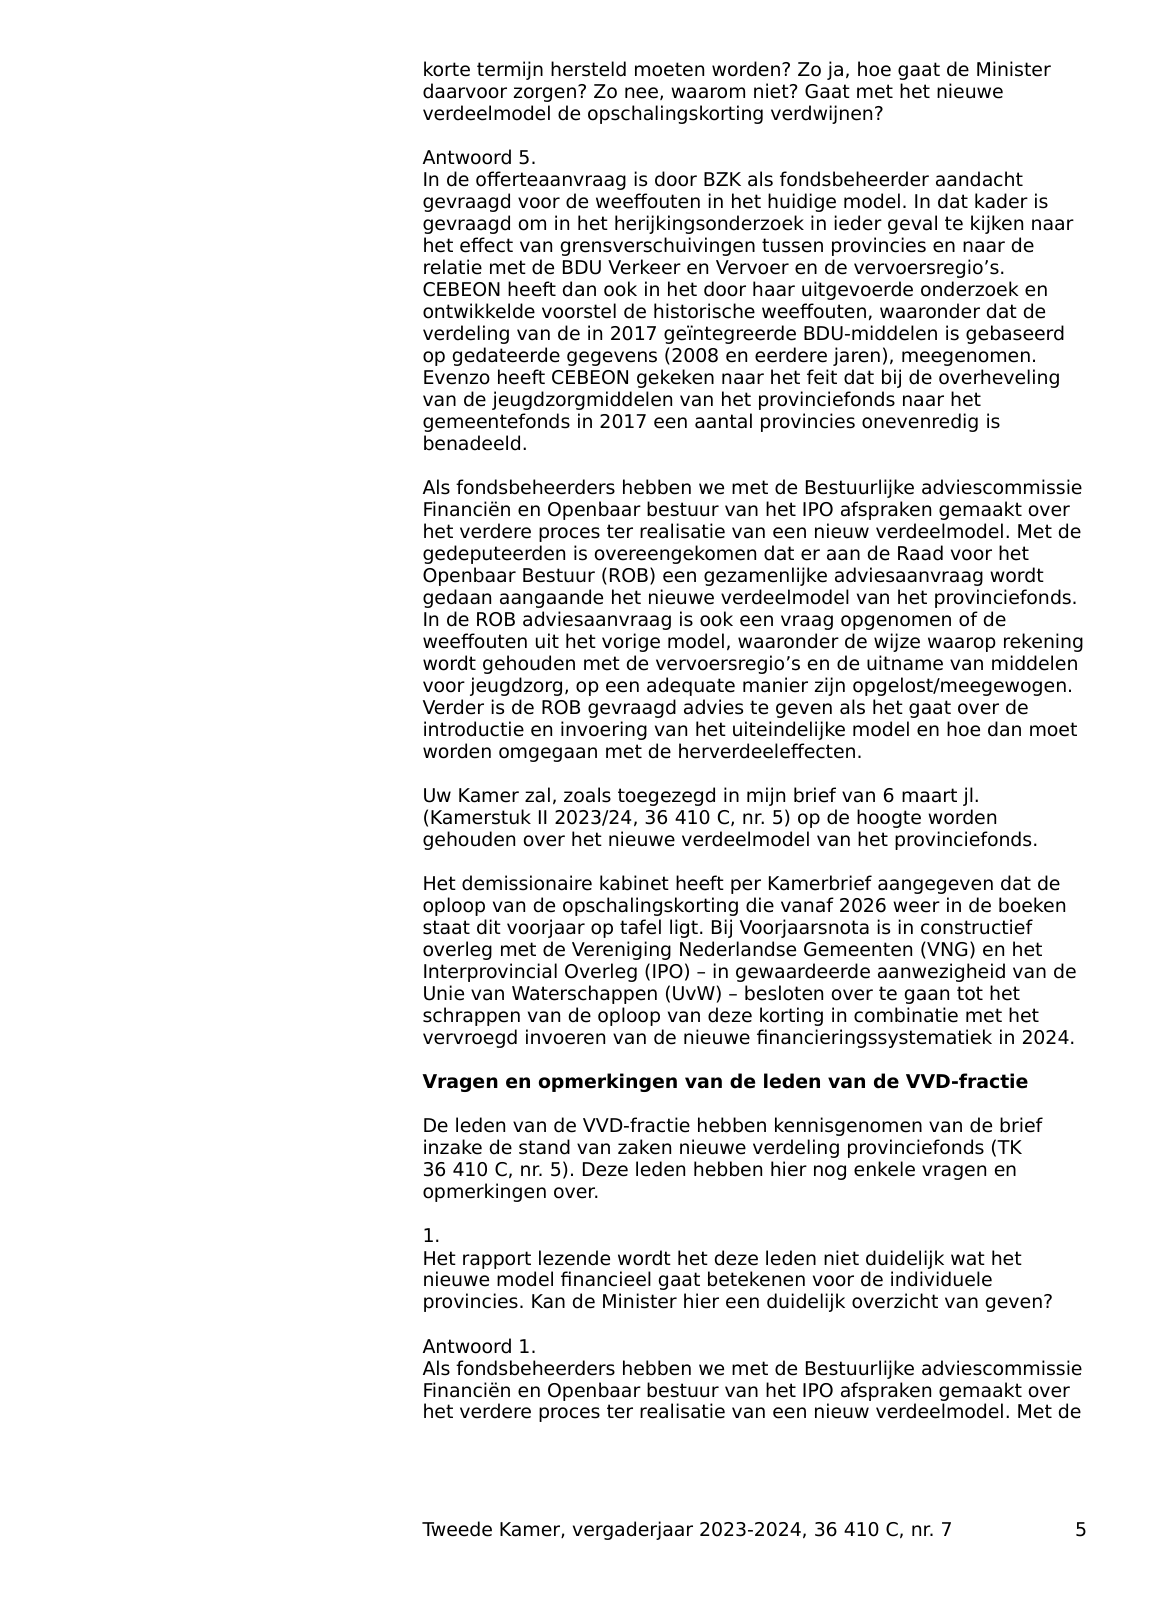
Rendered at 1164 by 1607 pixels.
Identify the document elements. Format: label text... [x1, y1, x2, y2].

text Het demissionaire kabinet heeft per Kamerbrief aangegeven dat de oploop van de opschalingskorting die vanaf 2026 weer in de boeken staat dit voorjaar op tafel ligt. Bij Voorjaarsnota is in constructief overleg met de Vereniging Nederlandse Gemeenten (VNG) en het Interprovincial Overleg (IPO) – in gewaardeerde aanwezigheid van de Unie van Waterschappen (UvW) – besloten over te gaan tot het schrappen van de oploop van deze korting in combinatie met het vervroegd invoeren van de nieuwe financieringssystematiek in 2024. [422, 873, 1087, 1049]
text Het rapport lezende wordt het deze leden niet duidelijk wat het nieuwe model financieel gaat betekenen voor de individuele provincies. Kan de Minister hier een duidelijk overzicht van geven? [422, 1247, 1087, 1313]
text In de offerteaanvraag is door BZK als fondsbeheerder aandacht gevraagd voor de weeffouten in het huidige model. In dat kader is gevraagd om in het herijkingsonderzoek in ieder geval te kijken naar het effect van grensverschuivingen tussen provincies en naar de relatie met de BDU Verkeer en Vervoer en de vervoersregio’s. CEBEON heeft dan ook in het door haar uitgevoerde onderzoek en ontwikkelde voorstel de historische weeffouten, waaronder dat de verdeling van de in 2017 geïntegreerde BDU-middelen is gebaseerd op gedateerde gegevens (2008 en eerdere jaren), meegenomen. Evenzo heeft CEBEON gekeken naar het feit dat bij de overheveling van de jeugdzorgmiddelen van het provinciefonds naar het gemeentefonds in 2017 een aantal provincies onevenredig is benadeeld. [422, 169, 1087, 455]
text korte termijn hersteld moeten worden? Zo ja, hoe gaat de Minister daarvoor zorgen? Zo nee, waarom niet? Gaat met het nieuwe verdeelmodel de opschalingskorting verdwijnen? [422, 59, 1087, 125]
subtitle Vragen en opmerkingen van de leden van de VVD-fractie [422, 1071, 1087, 1093]
text De leden van de VVD-fractie hebben kennisgenomen van de brief inzake de stand van zaken nieuwe verdeling provinciefonds (TK 36 410 C, nr. 5). Deze leden hebben hier nog enkele vragen en opmerkingen over. [422, 1115, 1087, 1203]
text Antwoord 5. [422, 147, 1087, 169]
text Uw Kamer zal, zoals toegezegd in mijn brief van 6 maart jl. (Kamerstuk II 2023/24, 36 410 C, nr. 5) op de hoogte worden gehouden over het nieuwe verdeelmodel van het provinciefonds. [422, 785, 1087, 851]
text 1. [422, 1225, 1087, 1247]
text Als fondsbeheerders hebben we met de Bestuurlijke adviescommissie Financiën en Openbaar bestuur van het IPO afspraken gemaakt over het verdere proces ter realisatie van een nieuw verdeelmodel. Met de [422, 1357, 1087, 1423]
text Antwoord 1. [422, 1336, 1087, 1357]
text Als fondsbeheerders hebben we met de Bestuurlijke adviescommissie Financiën en Openbaar bestuur van het IPO afspraken gemaakt over het verdere proces ter realisatie van een nieuw verdeelmodel. Met de gedeputeerden is overeengekomen dat er aan de Raad voor het Openbaar Bestuur (ROB) een gezamenlijke adviesaanvraag wordt gedaan aangaande het nieuwe verdeelmodel van het provinciefonds. In de ROB adviesaanvraag is ook een vraag opgenomen of de weeffouten uit het vorige model, waaronder de wijze waarop rekening wordt gehouden met de vervoersregio’s en de uitname van middelen voor jeugdzorg, op een adequate manier zijn opgelost/meegewogen. Verder is de ROB gevraagd advies te geven als het gaat over de introductie en invoering van het uiteindelijke model en hoe dan moet worden omgegaan met de herverdeeleffecten. [422, 477, 1087, 763]
